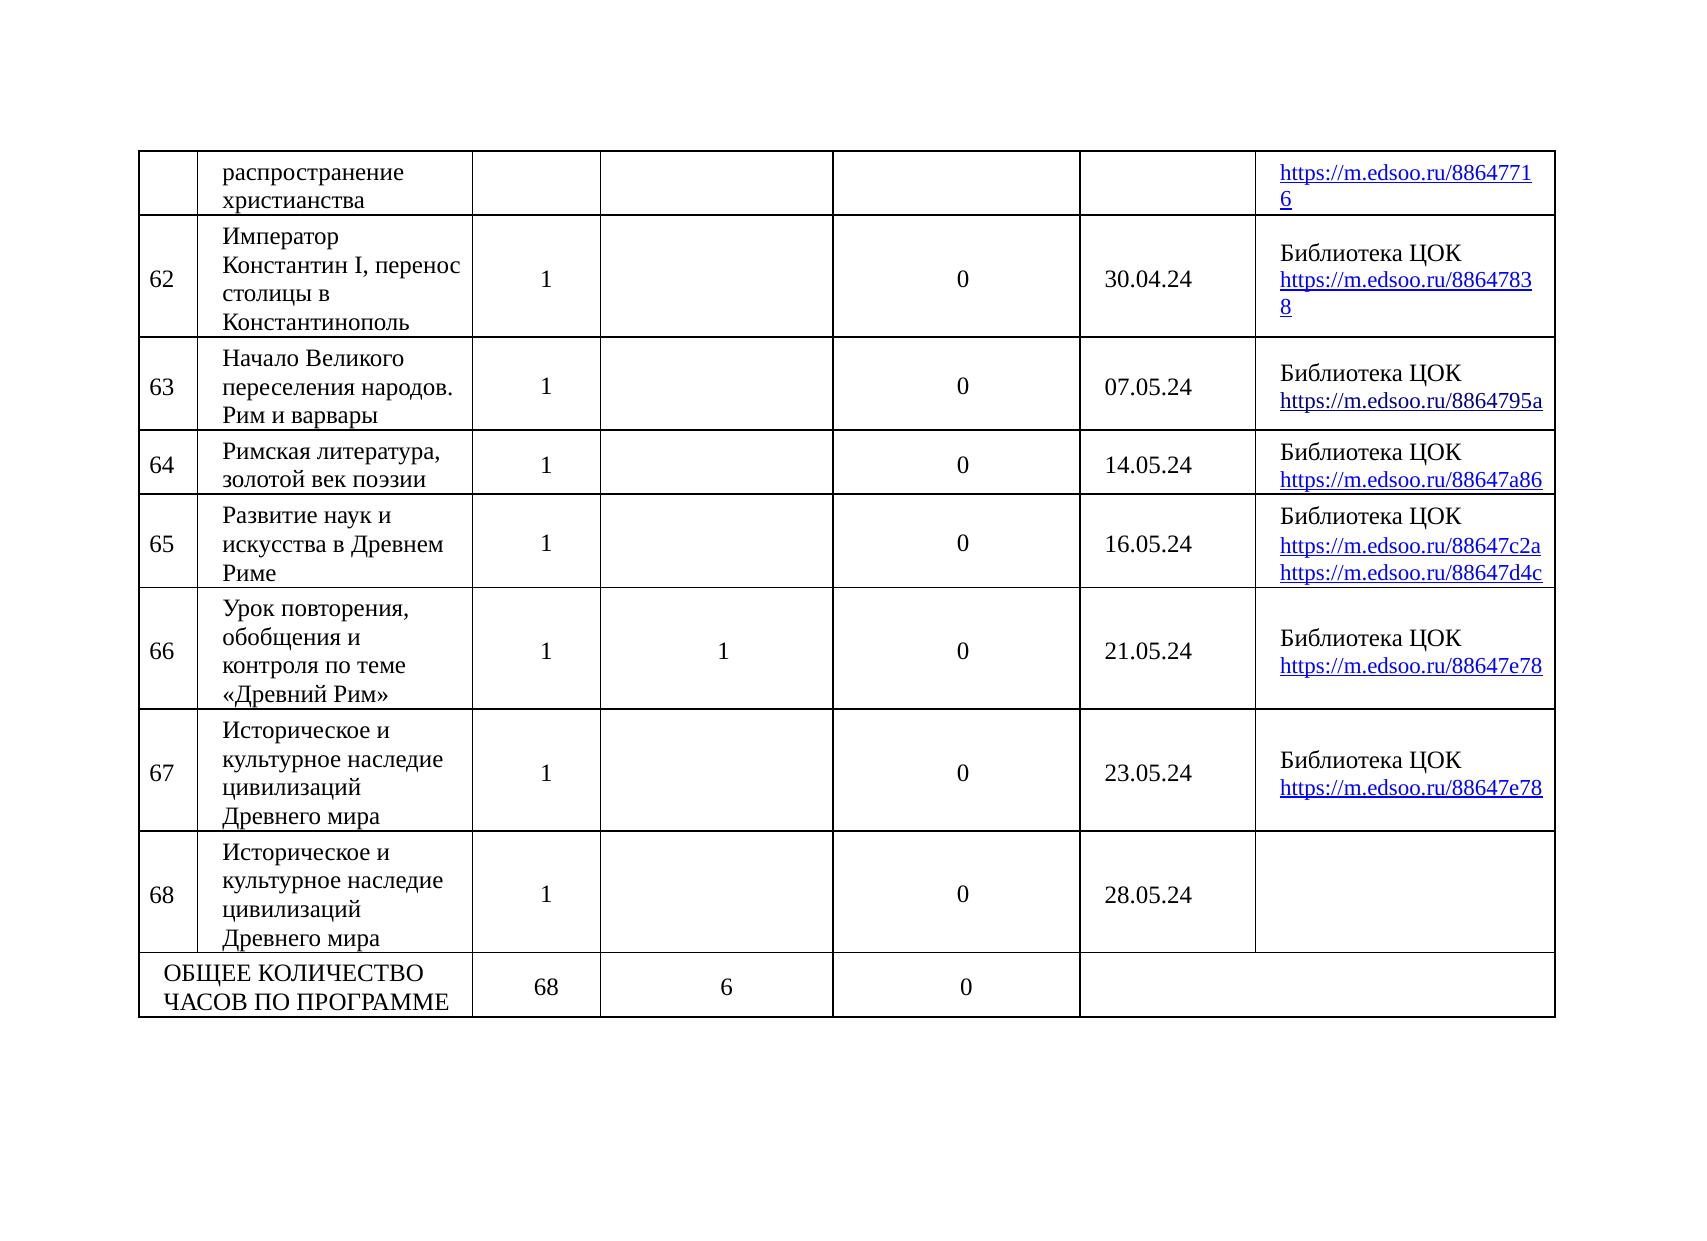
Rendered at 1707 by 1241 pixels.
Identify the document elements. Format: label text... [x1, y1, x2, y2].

table_cell Император Константин I, перенос столицы в Константинополь [198, 216, 472, 336]
table_cell 28.05.24 [1081, 832, 1255, 952]
table_cell 0 [834, 832, 1079, 952]
table_cell Библиотека ЦОК https://m.edsoo.ru/88647c2a https://m.edsoo.ru/88647d4c [1256, 495, 1554, 586]
table_cell 66 [140, 588, 197, 708]
table_cell 1 [473, 338, 600, 429]
table_cell https://m.edsoo.ru/88647716 [1256, 152, 1554, 214]
table_cell 0 [834, 495, 1079, 586]
table_cell 0 [834, 588, 1079, 708]
table_cell 68 [473, 953, 600, 1016]
table_cell 63 [140, 338, 197, 429]
table_cell Библиотека ЦОК https://m.edsoo.ru/8864795a [1256, 338, 1554, 429]
table_cell 0 [834, 431, 1079, 493]
table_cell 21.05.24 [1081, 588, 1255, 708]
table_cell 14.05.24 [1081, 431, 1255, 493]
table_cell [1081, 152, 1255, 214]
table_cell Библиотека ЦОК https://m.edsoo.ru/88647e78 [1256, 710, 1554, 830]
table_cell 23.05.24 [1081, 710, 1255, 830]
table_cell 30.04.24 [1081, 216, 1255, 336]
table_cell 65 [140, 495, 197, 586]
table_cell Библиотека ЦОК https://m.edsoo.ru/88647838 [1256, 216, 1554, 336]
table_cell Библиотека ЦОК https://m.edsoo.ru/88647e78 [1256, 588, 1554, 708]
table_cell Начало Великого переселения народов. Рим и варвары [198, 338, 472, 429]
table_cell 6 [601, 953, 832, 1016]
table_cell [601, 216, 832, 336]
table_cell 1 [473, 588, 600, 708]
table_cell [601, 710, 832, 830]
table_cell распространение христианства [198, 152, 472, 214]
table_cell 0 [834, 216, 1079, 336]
table_cell 1 [473, 431, 600, 493]
table_cell ОБЩЕЕ КОЛИЧЕСТВО ЧАСОВ ПО ПРОГРАММЕ [140, 953, 472, 1016]
table_cell Развитие наук и искусства в Древнем Риме [198, 495, 472, 586]
table_cell 1 [601, 588, 832, 708]
table_cell 16.05.24 [1081, 495, 1255, 586]
table_cell 1 [473, 832, 600, 952]
table_cell Историческое и культурное наследие цивилизаций Древнего мира [198, 710, 472, 830]
table_cell 1 [473, 495, 600, 586]
table_cell [1256, 832, 1554, 952]
table_cell [601, 152, 832, 214]
table_cell 1 [473, 216, 600, 336]
table_cell 64 [140, 431, 197, 493]
table_cell Урок повторения, обобщения и контроля по теме «Древний Рим» [198, 588, 472, 708]
table_cell 0 [834, 953, 1079, 1016]
table_cell [601, 431, 832, 493]
table_cell 67 [140, 710, 197, 830]
table_cell 0 [834, 710, 1079, 830]
table_cell 62 [140, 216, 197, 336]
table_cell [601, 495, 832, 586]
table_cell Римская литература, золотой век поэзии [198, 431, 472, 493]
table_cell [1081, 953, 1554, 1016]
table_cell [140, 152, 197, 214]
table_cell 07.05.24 [1081, 338, 1255, 429]
table_cell [834, 152, 1079, 214]
table_cell 68 [140, 832, 197, 952]
table_cell Библиотека ЦОК https://m.edsoo.ru/88647a86 [1256, 431, 1554, 493]
table_cell Историческое и культурное наследие цивилизаций Древнего мира [198, 832, 472, 952]
table_cell 1 [473, 710, 600, 830]
table_cell [601, 338, 832, 429]
table_cell [473, 152, 600, 214]
table_cell 0 [834, 338, 1079, 429]
table_cell [601, 832, 832, 952]
